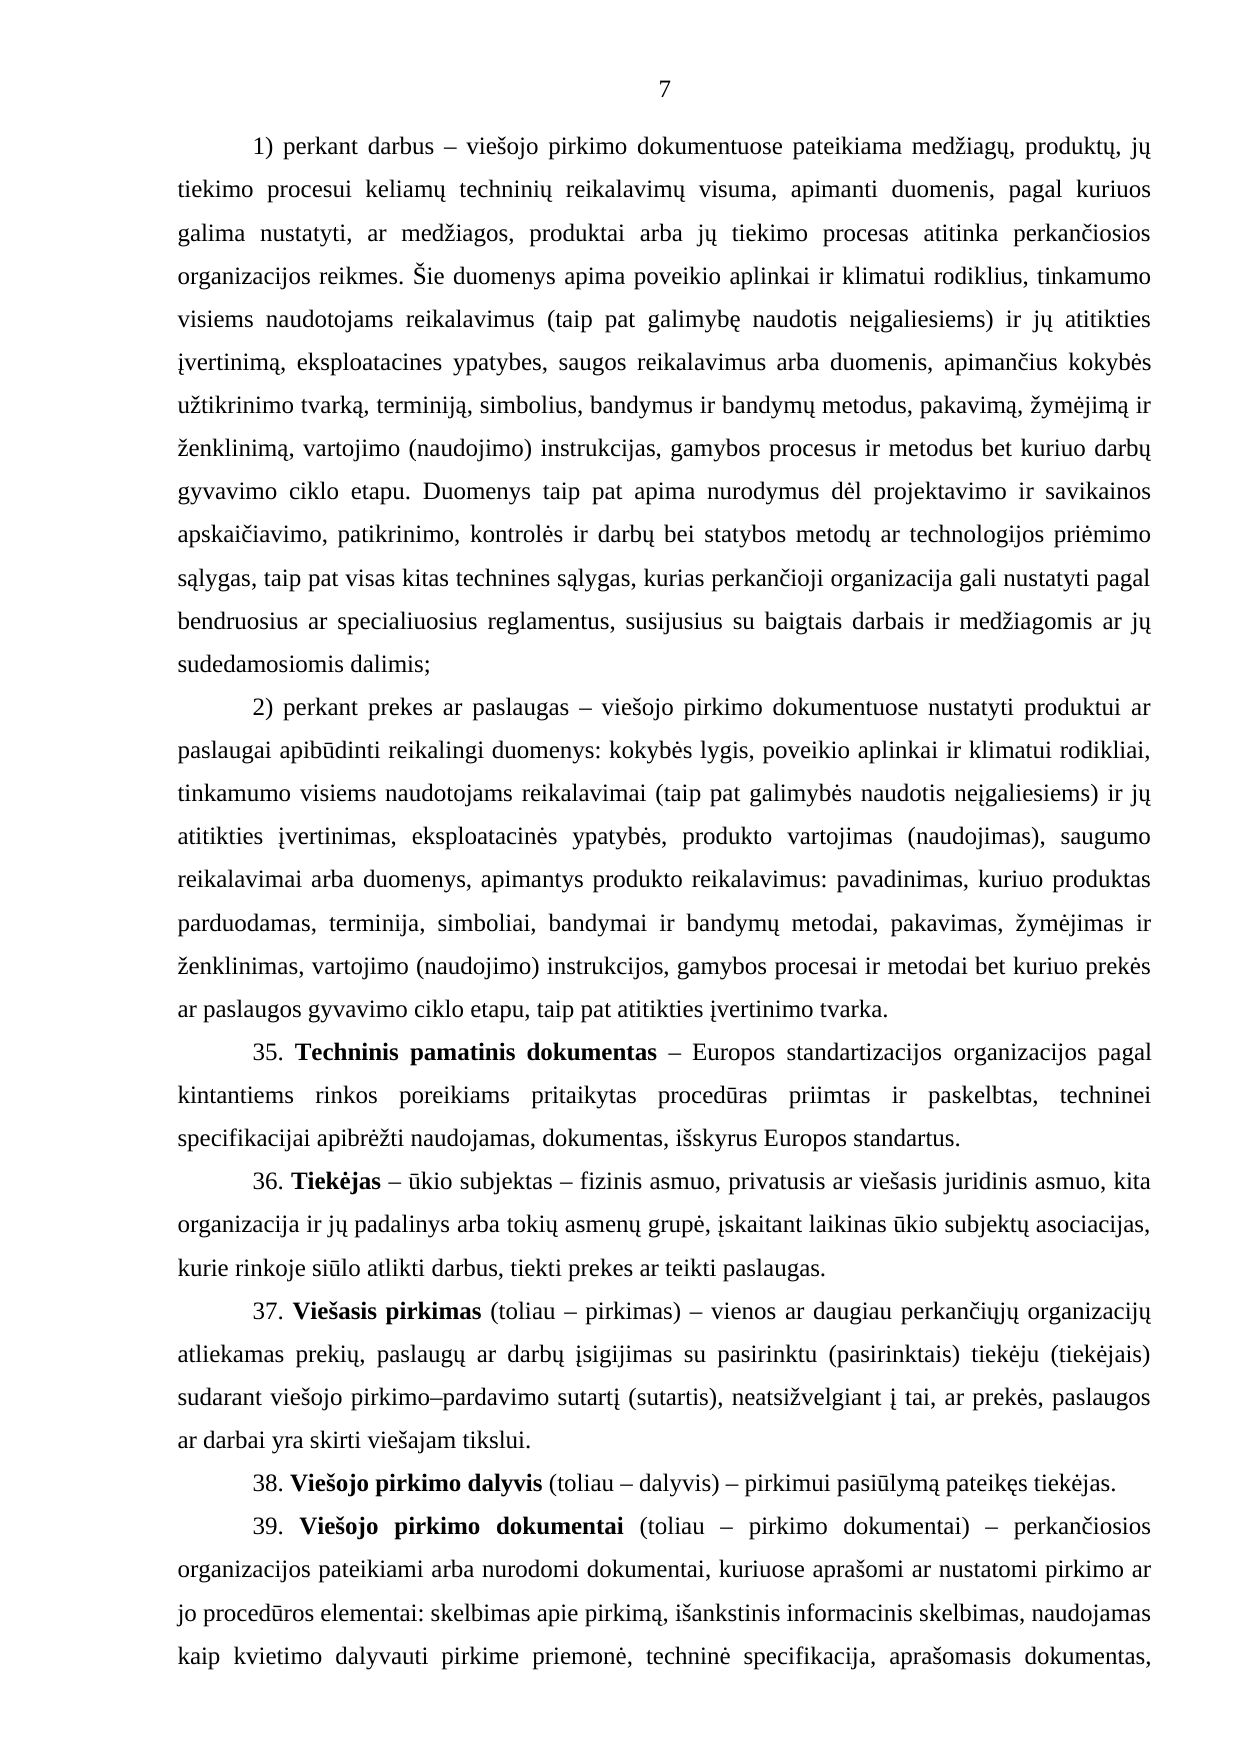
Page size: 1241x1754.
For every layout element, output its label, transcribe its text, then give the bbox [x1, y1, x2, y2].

text 2) perkant prekes ar paslaugas – viešojo pirkimo dokumentuose nustatyti produktui ar paslaugai apibūdinti reikalingi duomenys: kokybės lygis, poveikio aplinkai ir klimatui rodikliai, tinkamumo visiems naudotojams reikalavimai (taip pat galimybės naudotis neįgaliesiems) ir jų atitikties įvertinimas, eksploatacinės ypatybės, produkto vartojimas (naudojimas), saugumo reikalavimai arba duomenys, apimantys produkto reikalavimus: pavadinimas, kuriuo produktas parduodamas, terminija, simboliai, bandymai ir bandymų metodai, pakavimas, žymėjimas ir ženklinimas, vartojimo (naudojimo) instrukcijos, gamybos procesai ir metodai bet kuriuo prekės ar paslaugos gyvavimo ciklo etapu, taip pat atitikties įvertinimo tvarka. [177, 692, 1152, 1023]
text 39. Viešojo pirkimo dokumentai (toliau – pirkimo dokumentai) – perkančiosios organizacijos pateikiami arba nurodomi dokumentai, kuriuose aprašomi ar nustatomi pirkimo ar jo procedūros elementai: skelbimas apie pirkimą, išankstinis informacinis skelbimas, naudojamas kaip kvietimo dalyvauti pirkime priemonė, techninė specifikacija, aprašomasis dokumentas, [177, 1511, 1152, 1669]
text 1) perkant darbus – viešojo pirkimo dokumentuose pateikiama medžiagų, produktų, jų tiekimo procesui keliamų techninių reikalavimų visuma, apimanti duomenis, pagal kuriuos galima nustatyti, ar medžiagos, produktai arba jų tiekimo procesas atitinka perkančiosios organizacijos reikmes. Šie duomenys apima poveikio aplinkai ir klimatui rodiklius, tinkamumo visiems naudotojams reikalavimus (taip pat galimybę naudotis neįgaliesiems) ir jų atitikties įvertinimą, eksploatacines ypatybes, saugos reikalavimus arba duomenis, apimančius kokybės užtikrinimo tvarką, terminiją, simbolius, bandymus ir bandymų metodus, pakavimą, žymėjimą ir ženklinimą, vartojimo (naudojimo) instrukcijas, gamybos procesus ir metodus bet kuriuo darbų gyvavimo ciklo etapu. Duomenys taip pat apima nurodymus dėl projektavimo ir savikainos apskaičiavimo, patikrinimo, kontrolės ir darbų bei statybos metodų ar technologijos priėmimo sąlygas, taip pat visas kitas technines sąlygas, kurias perkančioji organizacija gali nustatyti pagal bendruosius ar specialiuosius reglamentus, susijusius su baigtais darbais ir medžiagomis ar jų sudedamosiomis dalimis; [177, 131, 1152, 678]
text 36. Tiekėjas – ūkio subjektas – fizinis asmuo, privatusis ar viešasis juridinis asmuo, kita organizacija ir jų padalinys arba tokių asmenų grupė, įskaitant laikinas ūkio subjektų asociacijas, kurie rinkoje siūlo atlikti darbus, tiekti prekes ar teikti paslaugas. [177, 1166, 1152, 1281]
text 35. Techninis pamatinis dokumentas – Europos standartizacijos organizacijos pagal kintantiems rinkos poreikiams pritaikytas procedūras priimtas ir paskelbtas, techninei specifikacijai apibrėžti naudojamas, dokumentas, išskyrus Europos standartus. [177, 1037, 1152, 1152]
text 38. Viešojo pirkimo dalyvis (toliau – dalyvis) – pirkimui pasiūlymą pateikęs tiekėjas. [177, 1468, 1152, 1497]
text 37. Viešasis pirkimas (toliau – pirkimas) – vienos ar daugiau perkančiųjų organizacijų atliekamas prekių, paslaugų ar darbų įsigijimas su pasirinktu (pasirinktais) tiekėju (tiekėjais) sudarant viešojo pirkimo–pardavimo sutartį (sutartis), neatsižvelgiant į tai, ar prekės, paslaugos ar darbai yra skirti viešajam tikslui. [177, 1296, 1152, 1454]
